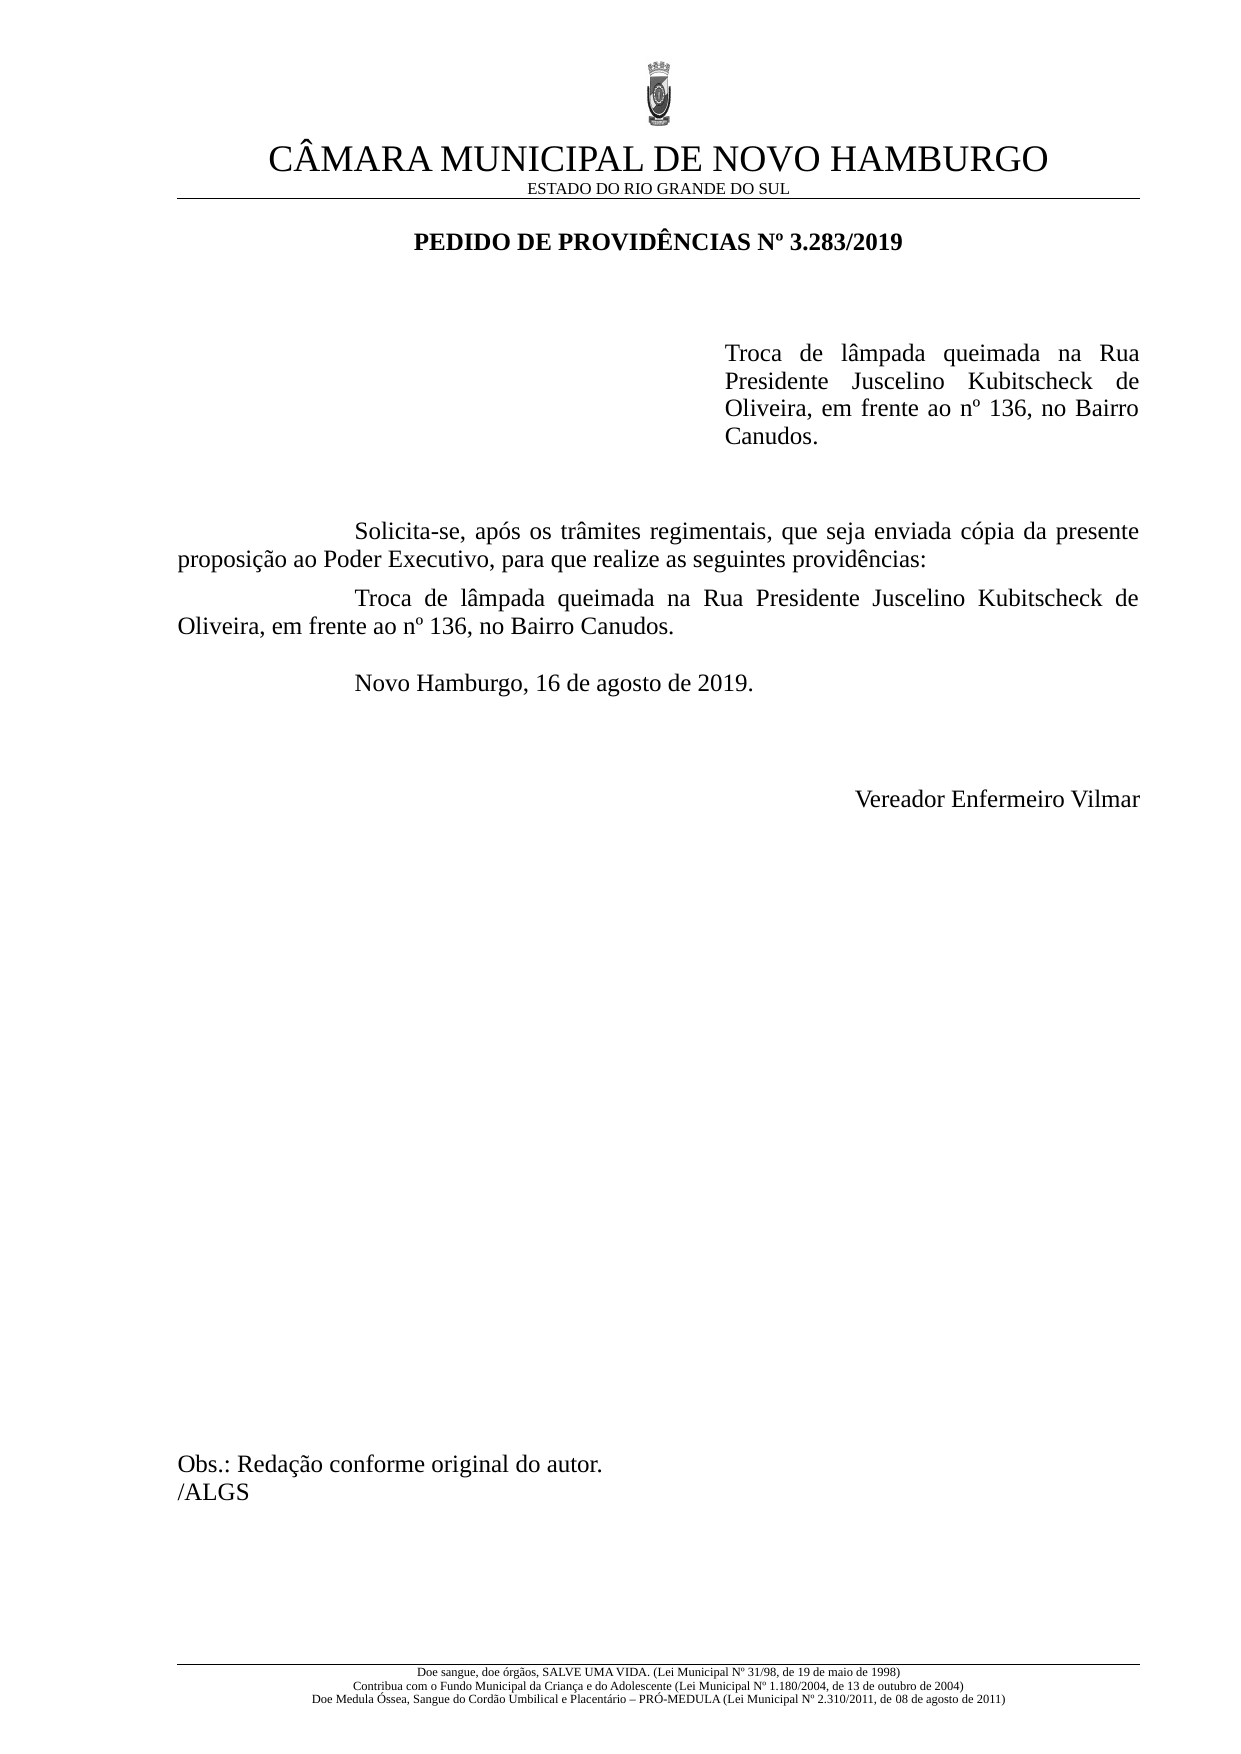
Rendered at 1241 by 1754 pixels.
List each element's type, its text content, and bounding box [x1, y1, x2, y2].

text Troca de lâmpada queimada na Rua Presidente Juscelino Kubitscheck de Oliveira, em frente ao nº 136, no Bairro Canudos. [177, 584, 1140, 640]
text Obs.: Redação conforme original do autor. [177, 1451, 1140, 1478]
text PEDIDO DE PROVIDÊNCIAS Nº 3.283/2019 [177, 228, 1140, 256]
text /ALGS [177, 1478, 1140, 1506]
text Solicita-se, após os trâmites regimentais, que seja enviada cópia da presente proposição ao Poder Executivo, para que realize as seguintes providências: [177, 517, 1140, 573]
text Novo Hamburgo, 16 de agosto de 2019. [177, 669, 1140, 697]
text Vereador Enfermeiro Vilmar [649, 786, 1140, 813]
list Troca de lâmpada queimada na Rua Presidente Juscelino Kubitscheck de Oliveira, em frente ao nº 136, no Bairro Canudos. [687, 339, 1140, 450]
